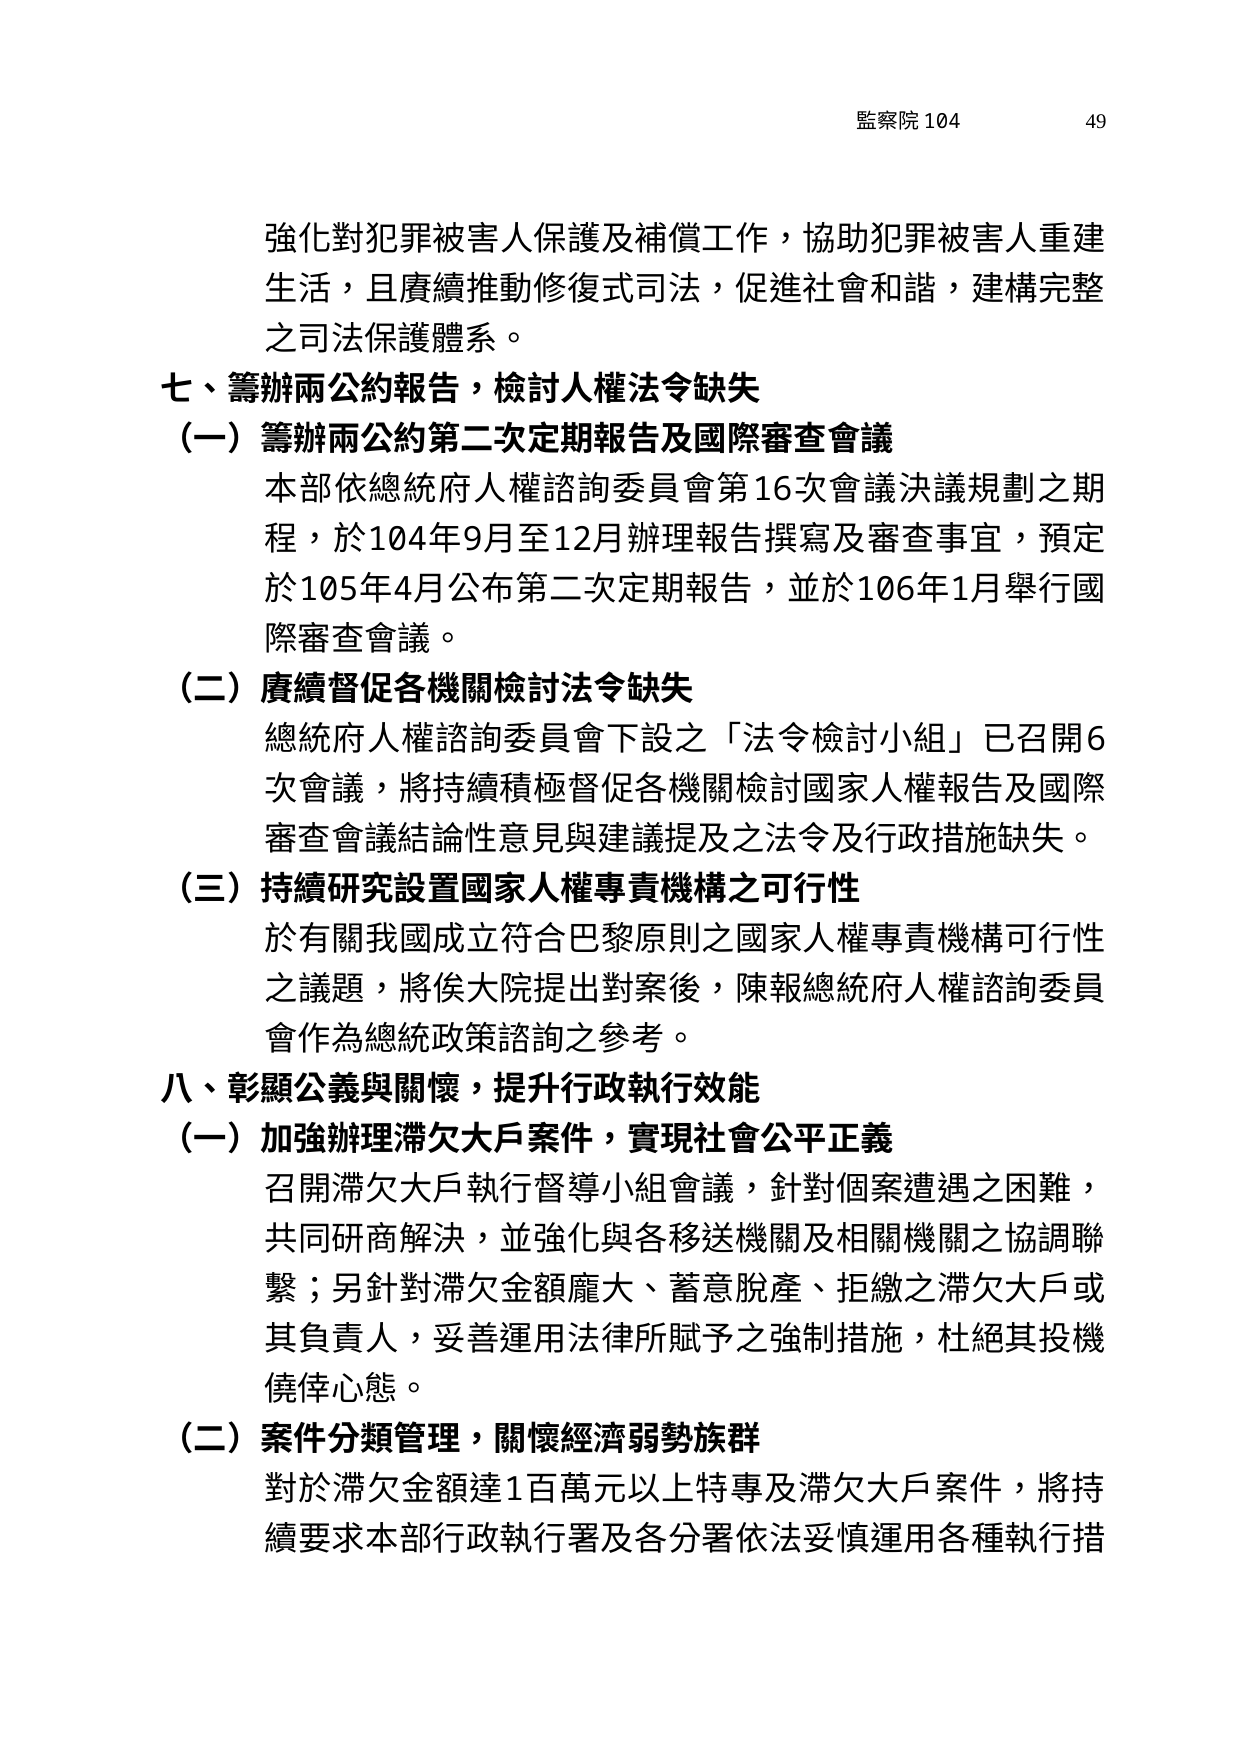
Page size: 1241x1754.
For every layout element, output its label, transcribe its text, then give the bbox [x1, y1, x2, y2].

text （二）賡續督促各機關檢討法令缺失 [160, 660, 1106, 710]
text （一）加強辦理滯欠大戶案件，實現社會公平正義 [160, 1110, 1106, 1160]
text （一）籌辦兩公約第二次定期報告及國際審查會議 [160, 410, 1106, 460]
text 對於滯欠金額達1百萬元以上特專及滯欠大戶案件，將持續要求本部行政執行署及各分署依法妥慎運用各種執行措 [264, 1460, 1106, 1560]
text 召開滯欠大戶執行督導小組會議，針對個案遭遇之困難，共同研商解決，並強化與各移送機關及相關機關之協調聯繫；另針對滯欠金額龐大、蓄意脫產、拒繳之滯欠大戶或其負責人，妥善運用法律所賦予之強制措施，杜絕其投機僥倖心態。 [264, 1160, 1106, 1410]
text （二）案件分類管理，關懷經濟弱勢族群 [160, 1410, 1106, 1460]
text 本部依總統府人權諮詢委員會第16次會議決議規劃之期程，於104年9月至12月辦理報告撰寫及審查事宜，預定於105年4月公布第二次定期報告，並於106年1月舉行國際審查會議。 [264, 460, 1106, 660]
text 總統府人權諮詢委員會下設之「法令檢討小組」已召開6次會議，將持續積極督促各機關檢討國家人權報告及國際審查會議結論性意見與建議提及之法令及行政措施缺失。 [264, 710, 1106, 860]
text 強化對犯罪被害人保護及補償工作，協助犯罪被害人重建生活，且賡續推動修復式司法，促進社會和諧，建構完整之司法保護體系。 [264, 210, 1106, 360]
text 七、籌辦兩公約報告，檢討人權法令缺失 [160, 360, 1106, 410]
text 八、彰顯公義與關懷，提升行政執行效能 [160, 1060, 1106, 1110]
text （三）持續研究設置國家人權專責機構之可行性 [160, 860, 1106, 910]
text 於有關我國成立符合巴黎原則之國家人權專責機構可行性之議題，將俟大院提出對案後，陳報總統府人權諮詢委員會作為總統政策諮詢之參考。 [264, 910, 1106, 1060]
